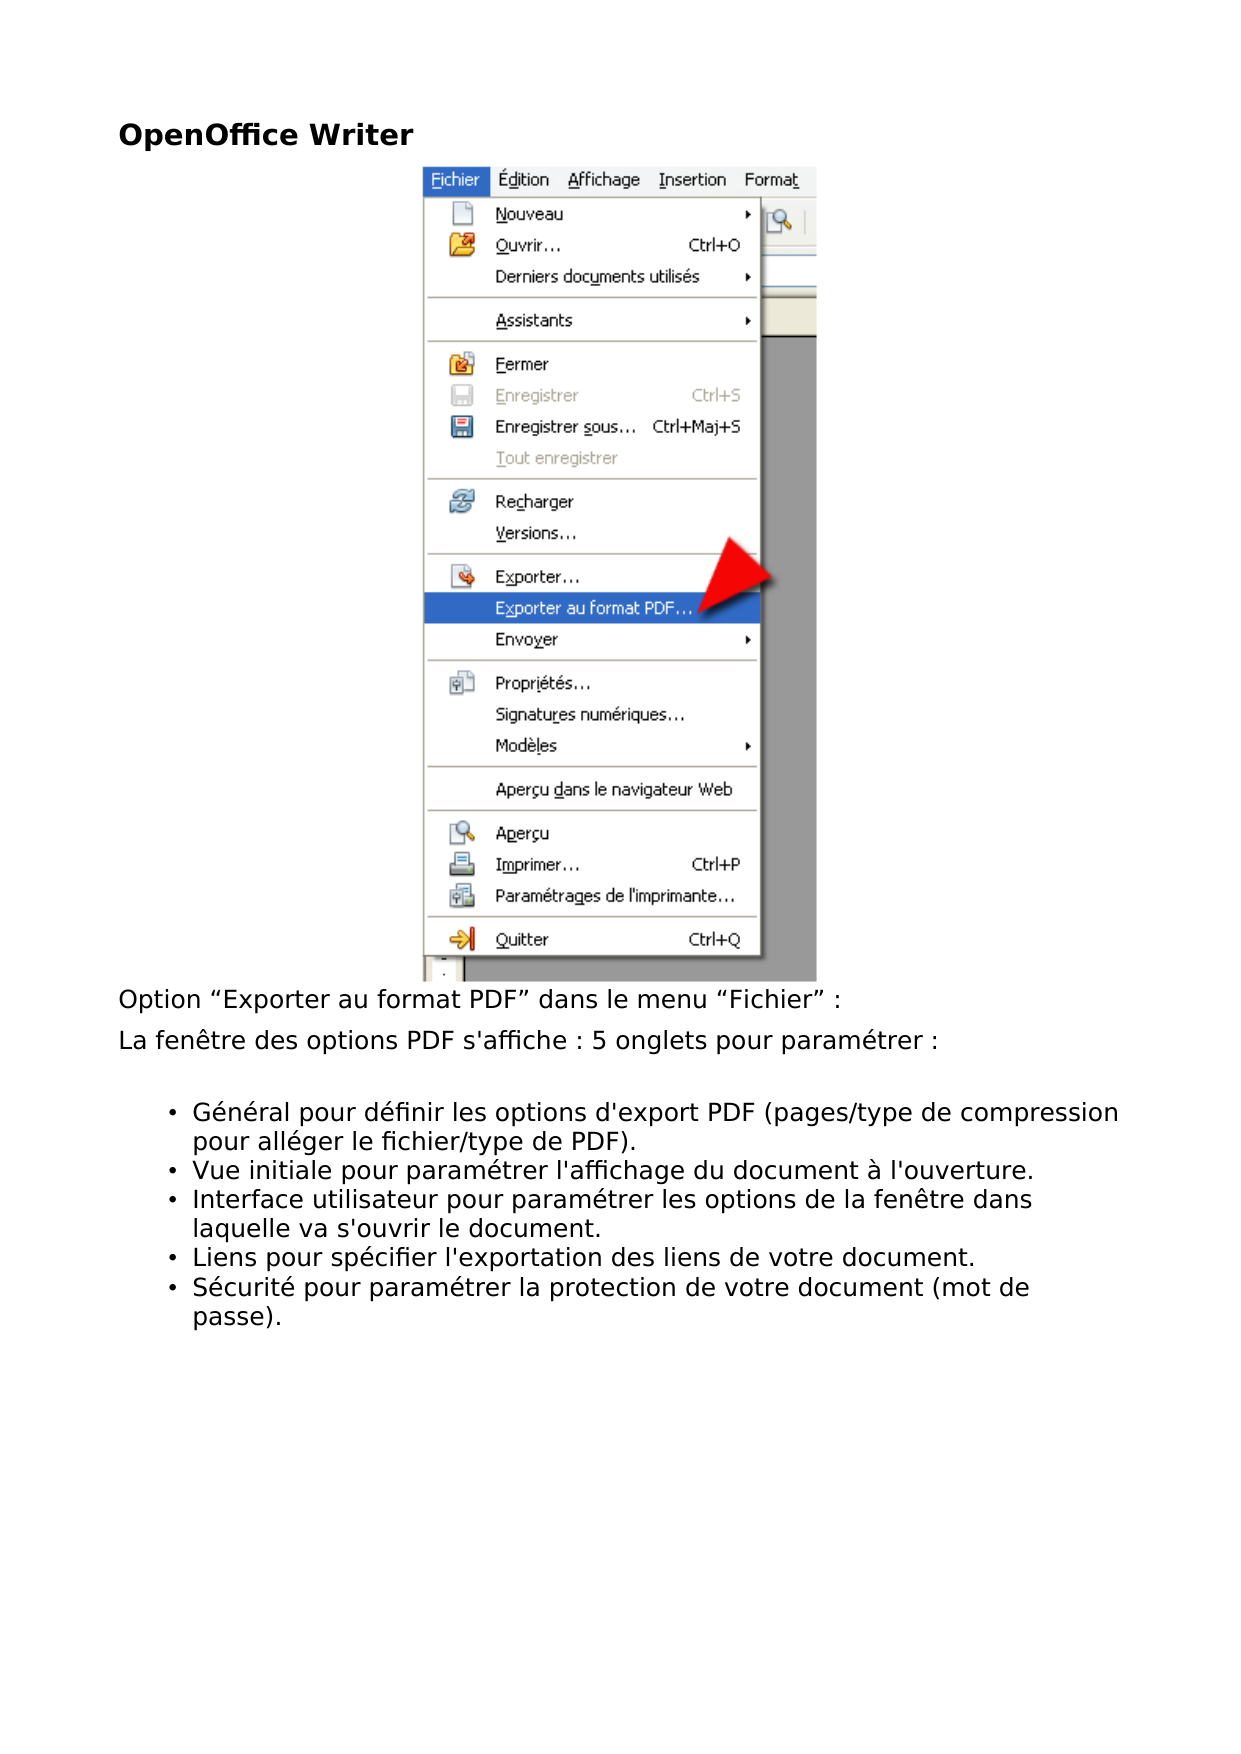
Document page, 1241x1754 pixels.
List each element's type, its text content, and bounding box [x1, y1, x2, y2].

list Sécurité pour paramétrer la protection de votre document (mot de passe). [177, 1273, 1122, 1331]
text La fenêtre des options PDF s'affiche : 5 onglets pour paramétrer : [118, 1027, 1122, 1056]
subtitle OpenOffice Writer [118, 118, 1122, 152]
picture [421, 164, 820, 985]
text Option “Exporter au format PDF” dans le menu “Fichier” : [118, 164, 1122, 1014]
list Interface utilisateur pour paramétrer les options de la fenêtre dans laquelle va s'ouvrir le document. [177, 1185, 1122, 1243]
list Vue initiale pour paramétrer l'affichage du document à l'ouverture. [177, 1156, 1122, 1185]
list Général pour définir les options d'export PDF (pages/type de compression pour alléger le fichier/type de PDF). [177, 1098, 1122, 1156]
list Liens pour spécifier l'exportation des liens de votre document. [177, 1243, 1122, 1273]
